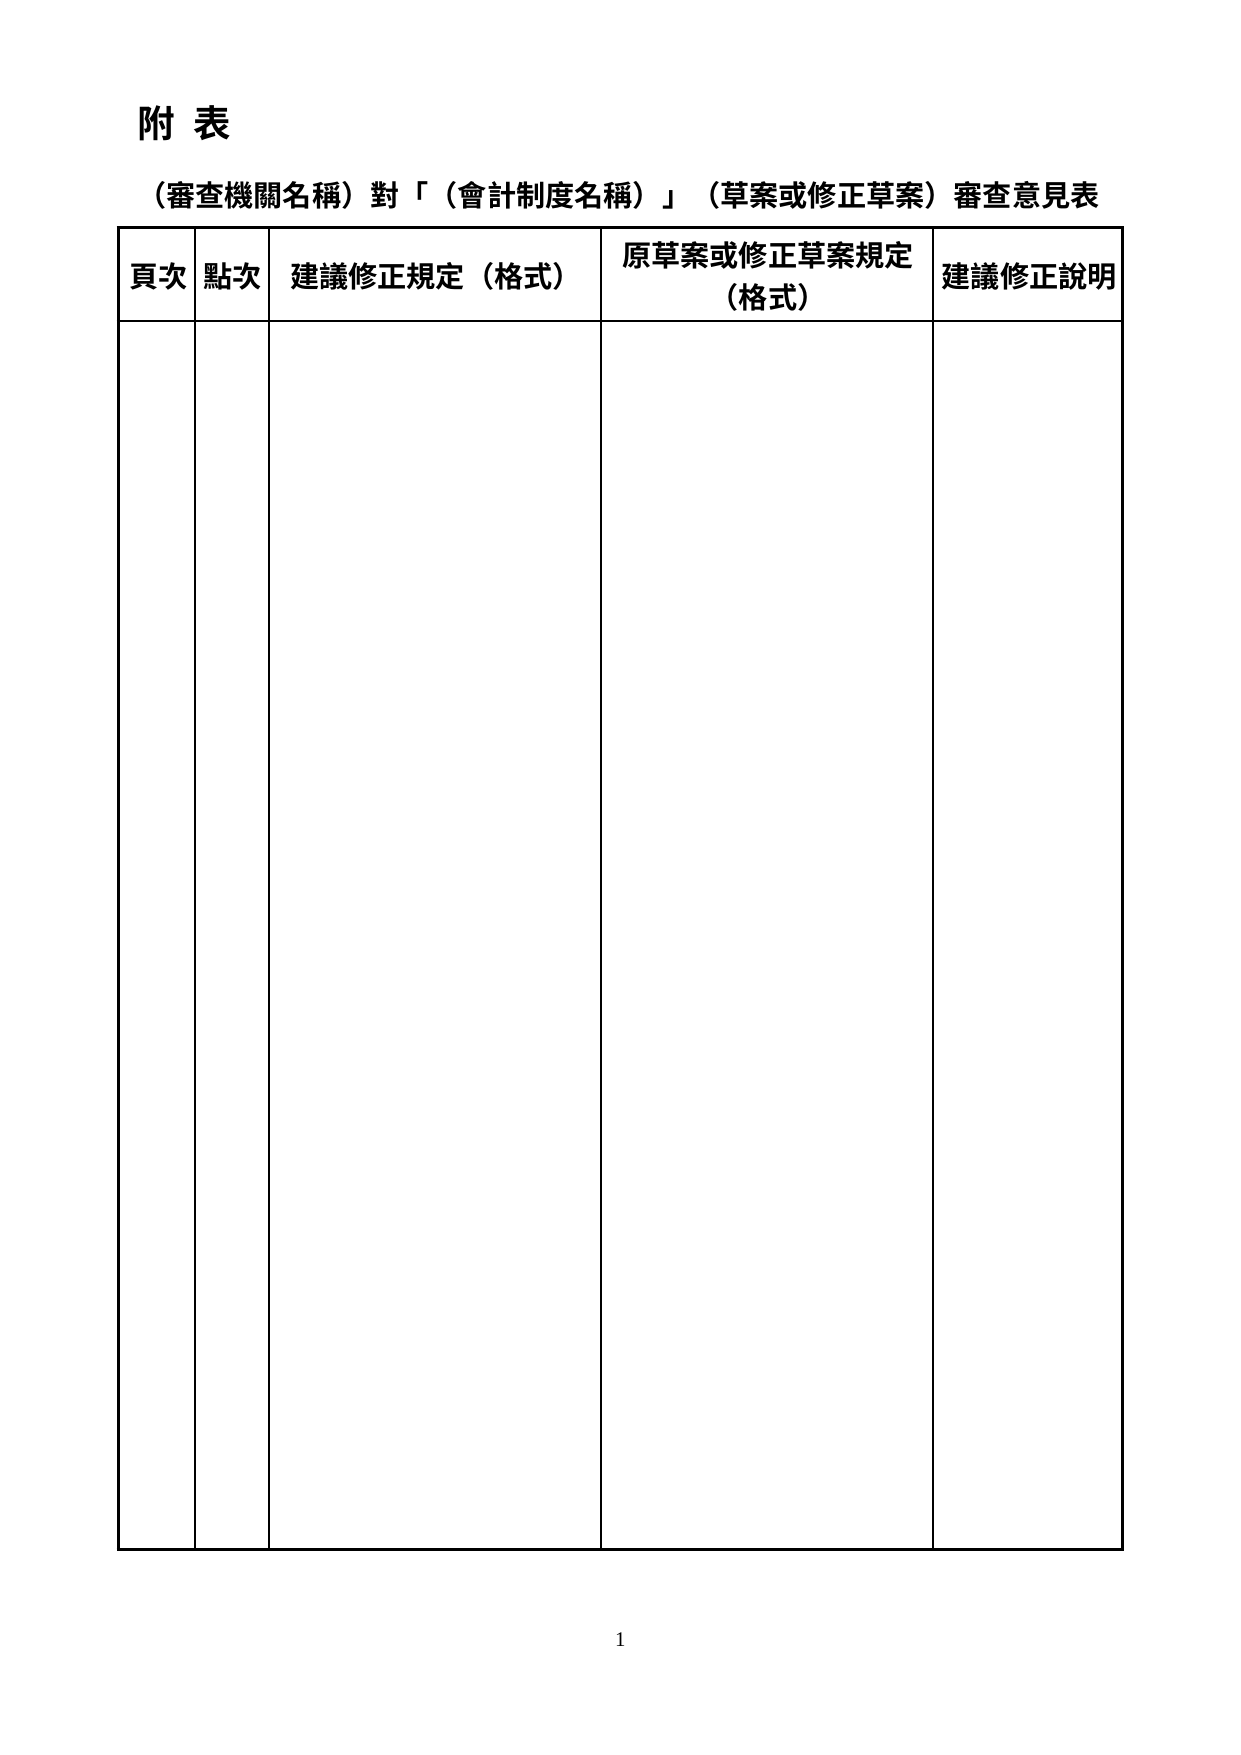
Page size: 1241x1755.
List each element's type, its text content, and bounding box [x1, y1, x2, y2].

table_cell [602, 322, 932, 1547]
table_cell [120, 322, 194, 1547]
table_cell [270, 322, 600, 1547]
table_cell [196, 322, 268, 1547]
table_header 建議修正說明 [934, 229, 1121, 320]
table_header 頁次 [120, 229, 194, 320]
text （審查機關名稱）對「（會計制度名稱）」（草案或修正草案）審查意見表 [137, 168, 1122, 216]
table_header 建議修正規定（格式） [270, 229, 600, 320]
table_header 點次 [196, 229, 268, 320]
table_header 原草案或修正草案規定 （格式） [602, 229, 932, 320]
text 附 表 [137, 99, 1122, 147]
table_cell [934, 322, 1121, 1547]
